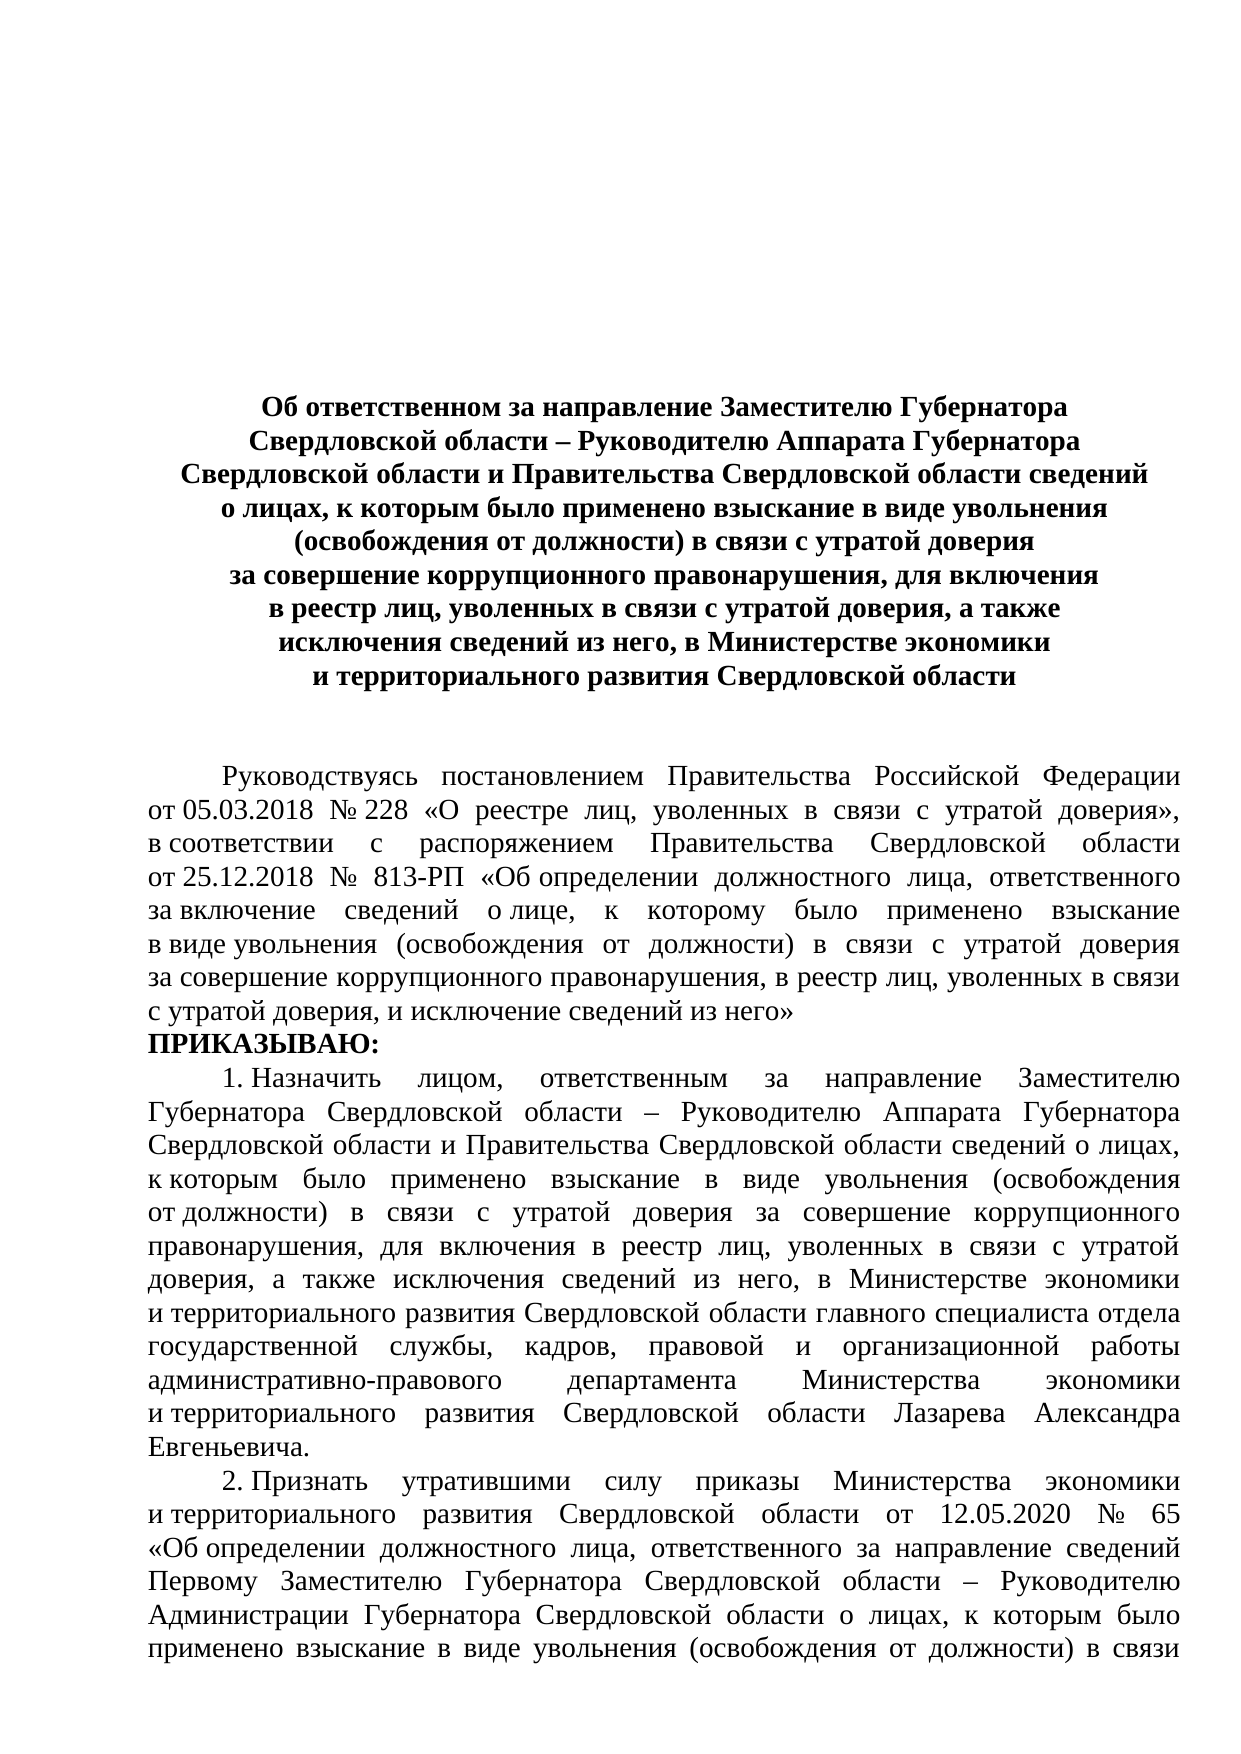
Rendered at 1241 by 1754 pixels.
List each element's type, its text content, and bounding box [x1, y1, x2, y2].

text Об ответственном за направление Заместителю Губернатора Свердловской области – Руководителю Аппарата Губернатора Свердловской области и Правительства Свердловской области сведений о лицах, к которым было применено взыскание в виде увольнения (освобождения от должности) в связи с утратой доверия за совершение коррупционного правонарушения, для включения в реестр лиц, уволенных в связи с утратой доверия, а также исключения сведений из него, в Министерстве экономики и территориального развития Свердловской области [148, 152, 1181, 691]
text Руководствуясь постановлением Правительства Российской Федерации от 05.03.2018 № 228 «О реестре лиц, уволенных в связи с утратой доверия», в соответствии с распоряжением Правительства Свердловской области от 25.12.2018 № 813-РП «Об определении должностного лица, ответственного за включение сведений о лице, к которому было применено взыскание в виде увольнения (освобождения от должности) в связи с утратой доверия за совершение коррупционного правонарушения, в реестр лиц, уволенных в связи с утратой доверия, и исключение сведений из него» [148, 758, 1181, 1027]
text ПРИКАЗЫВАЮ: [148, 1027, 1181, 1060]
text 1. Назначить лицом, ответственным за направление Заместителю Губернатора Свердловской области – Руководителю Аппарата Губернатора Свердловской области и Правительства Свердловской области сведений о лицах, к которым было применено взыскание в виде увольнения (освобождения от должности) в связи с утратой доверия за совершение коррупционного правонарушения, для включения в реестр лиц, уволенных в связи с утратой доверия, а также исключения сведений из него, в Министерстве экономики и территориального развития Свердловской области главного специалиста отдела государственной службы, кадров, правовой и организационной работы административно-правового департамента Министерства экономики и территориального развития Свердловской области Лазарева Александра Евгеньевича. [148, 1060, 1181, 1463]
text 2. Признать утратившими силу приказы Министерства экономики и территориального развития Свердловской области от 12.05.2020 № 65 «Об определении должностного лица, ответственного за направление сведений Первому Заместителю Губернатора Свердловской области – Руководителю Администрации Губернатора Свердловской области о лицах, к которым было применено взыскание в виде увольнения (освобождения от должности) в связи [148, 1463, 1181, 1664]
